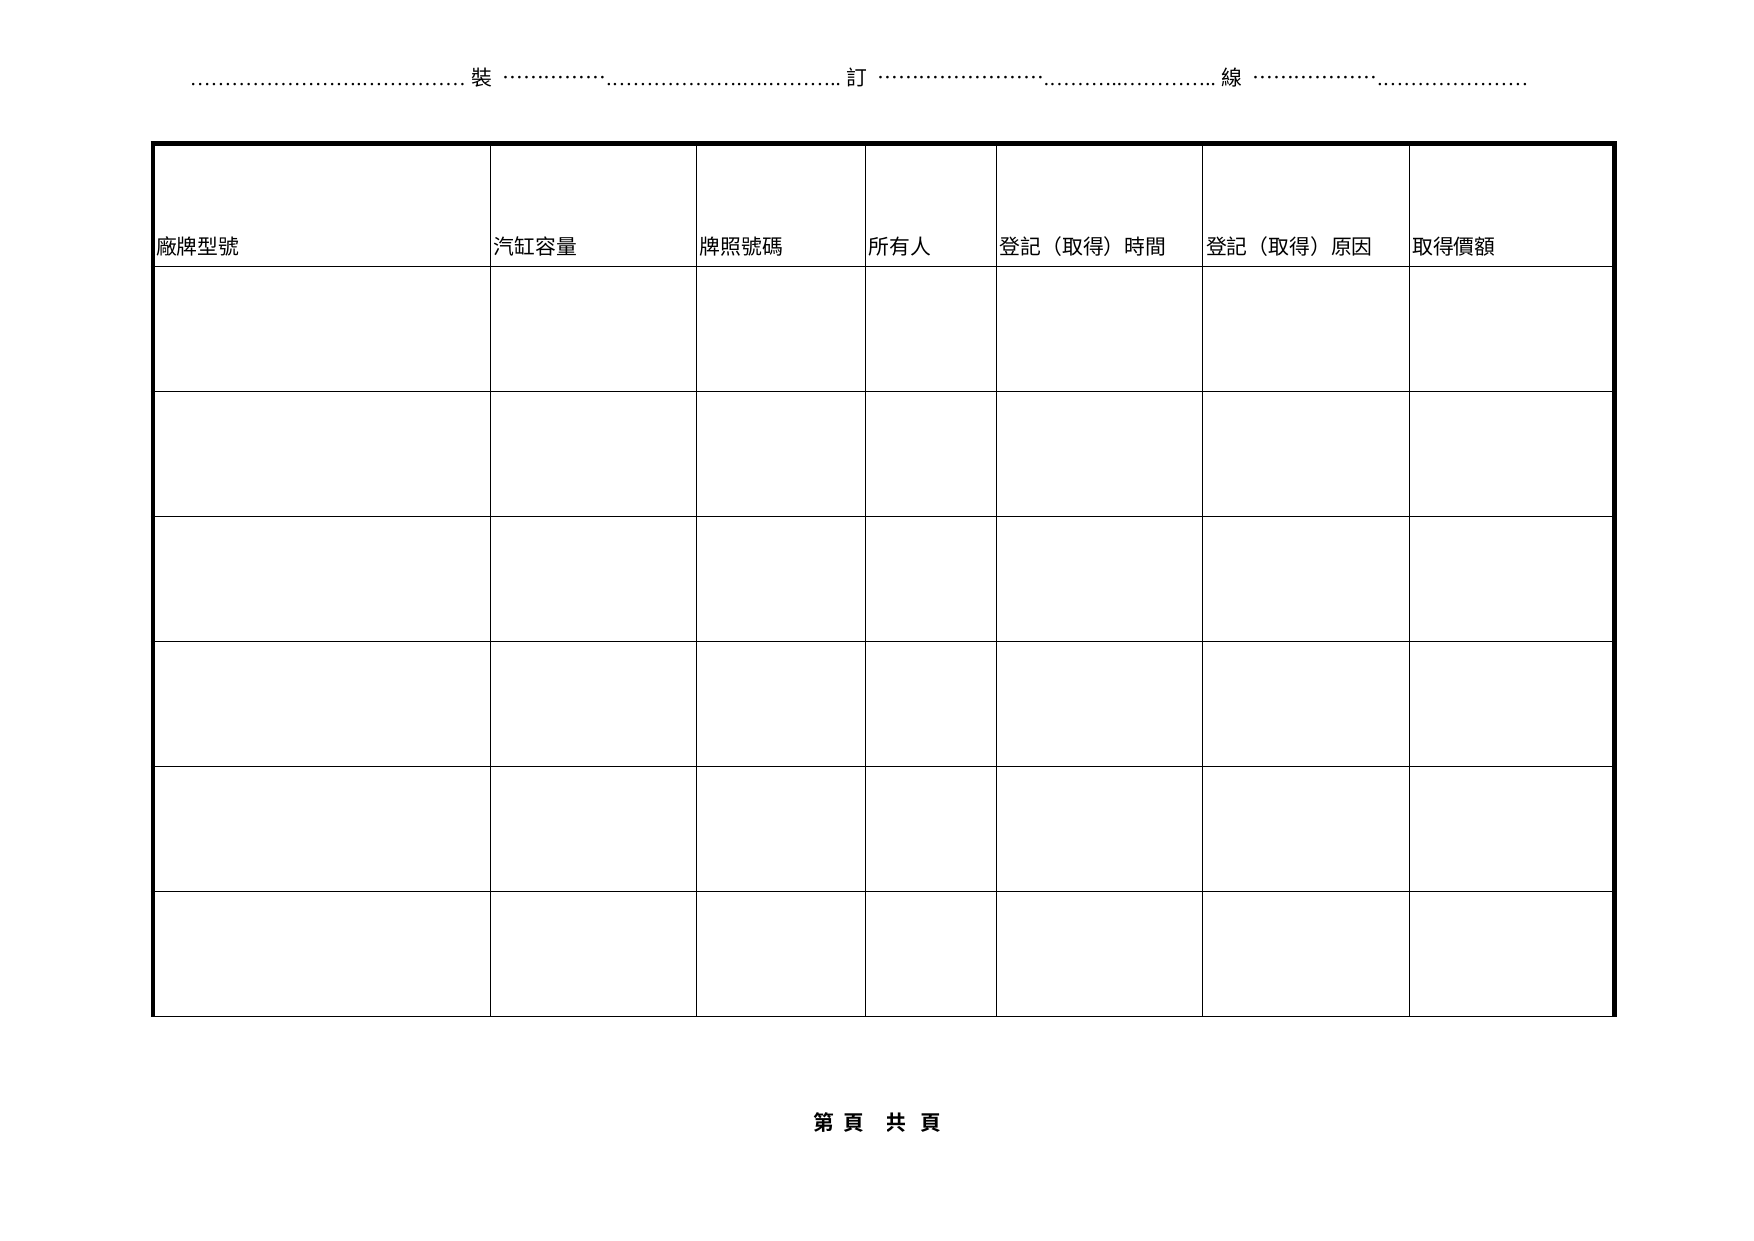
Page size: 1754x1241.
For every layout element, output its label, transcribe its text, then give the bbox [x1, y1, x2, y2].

table_cell [1203, 517, 1409, 641]
table_cell [1410, 642, 1612, 766]
table_cell [697, 267, 865, 391]
table_cell [155, 767, 490, 891]
table_cell [866, 392, 996, 516]
table_cell [491, 517, 696, 641]
table_cell [866, 767, 996, 891]
table_cell [997, 392, 1202, 516]
table_cell [866, 642, 996, 766]
table_cell [1203, 392, 1409, 516]
table_cell [155, 392, 490, 516]
table_header 取得價額 [1410, 146, 1612, 266]
table_cell [155, 642, 490, 766]
table_cell [866, 267, 996, 391]
table_cell [697, 892, 865, 1016]
table_cell [1410, 267, 1612, 391]
table_cell [491, 392, 696, 516]
table_header 登記（取得）時間 [997, 146, 1202, 266]
table_cell [997, 892, 1202, 1016]
table_cell [697, 767, 865, 891]
table_cell [697, 392, 865, 516]
table_cell [1203, 892, 1409, 1016]
table_header 廠牌型號 [155, 146, 490, 266]
table_cell [155, 517, 490, 641]
table_cell [997, 767, 1202, 891]
table_cell [1410, 767, 1612, 891]
table_cell [491, 892, 696, 1016]
table_cell [1203, 642, 1409, 766]
table_cell [1410, 892, 1612, 1016]
table_cell [697, 517, 865, 641]
table_cell [997, 642, 1202, 766]
table_cell [997, 517, 1202, 641]
table_cell [1203, 267, 1409, 391]
table_cell [697, 642, 865, 766]
table_cell [1203, 767, 1409, 891]
table_cell [155, 892, 490, 1016]
table_header 牌照號碼 [697, 146, 865, 266]
table_header 所有人 [866, 146, 996, 266]
table_cell [155, 267, 490, 391]
table_cell [491, 267, 696, 391]
table_cell [997, 267, 1202, 391]
table_cell [1410, 517, 1612, 641]
table_cell [491, 767, 696, 891]
table_cell [491, 642, 696, 766]
table_header 汽缸容量 [491, 146, 696, 266]
table_cell [866, 517, 996, 641]
table_header 登記（取得）原因 [1203, 146, 1409, 266]
table_cell [866, 892, 996, 1016]
table_cell [1410, 392, 1612, 516]
